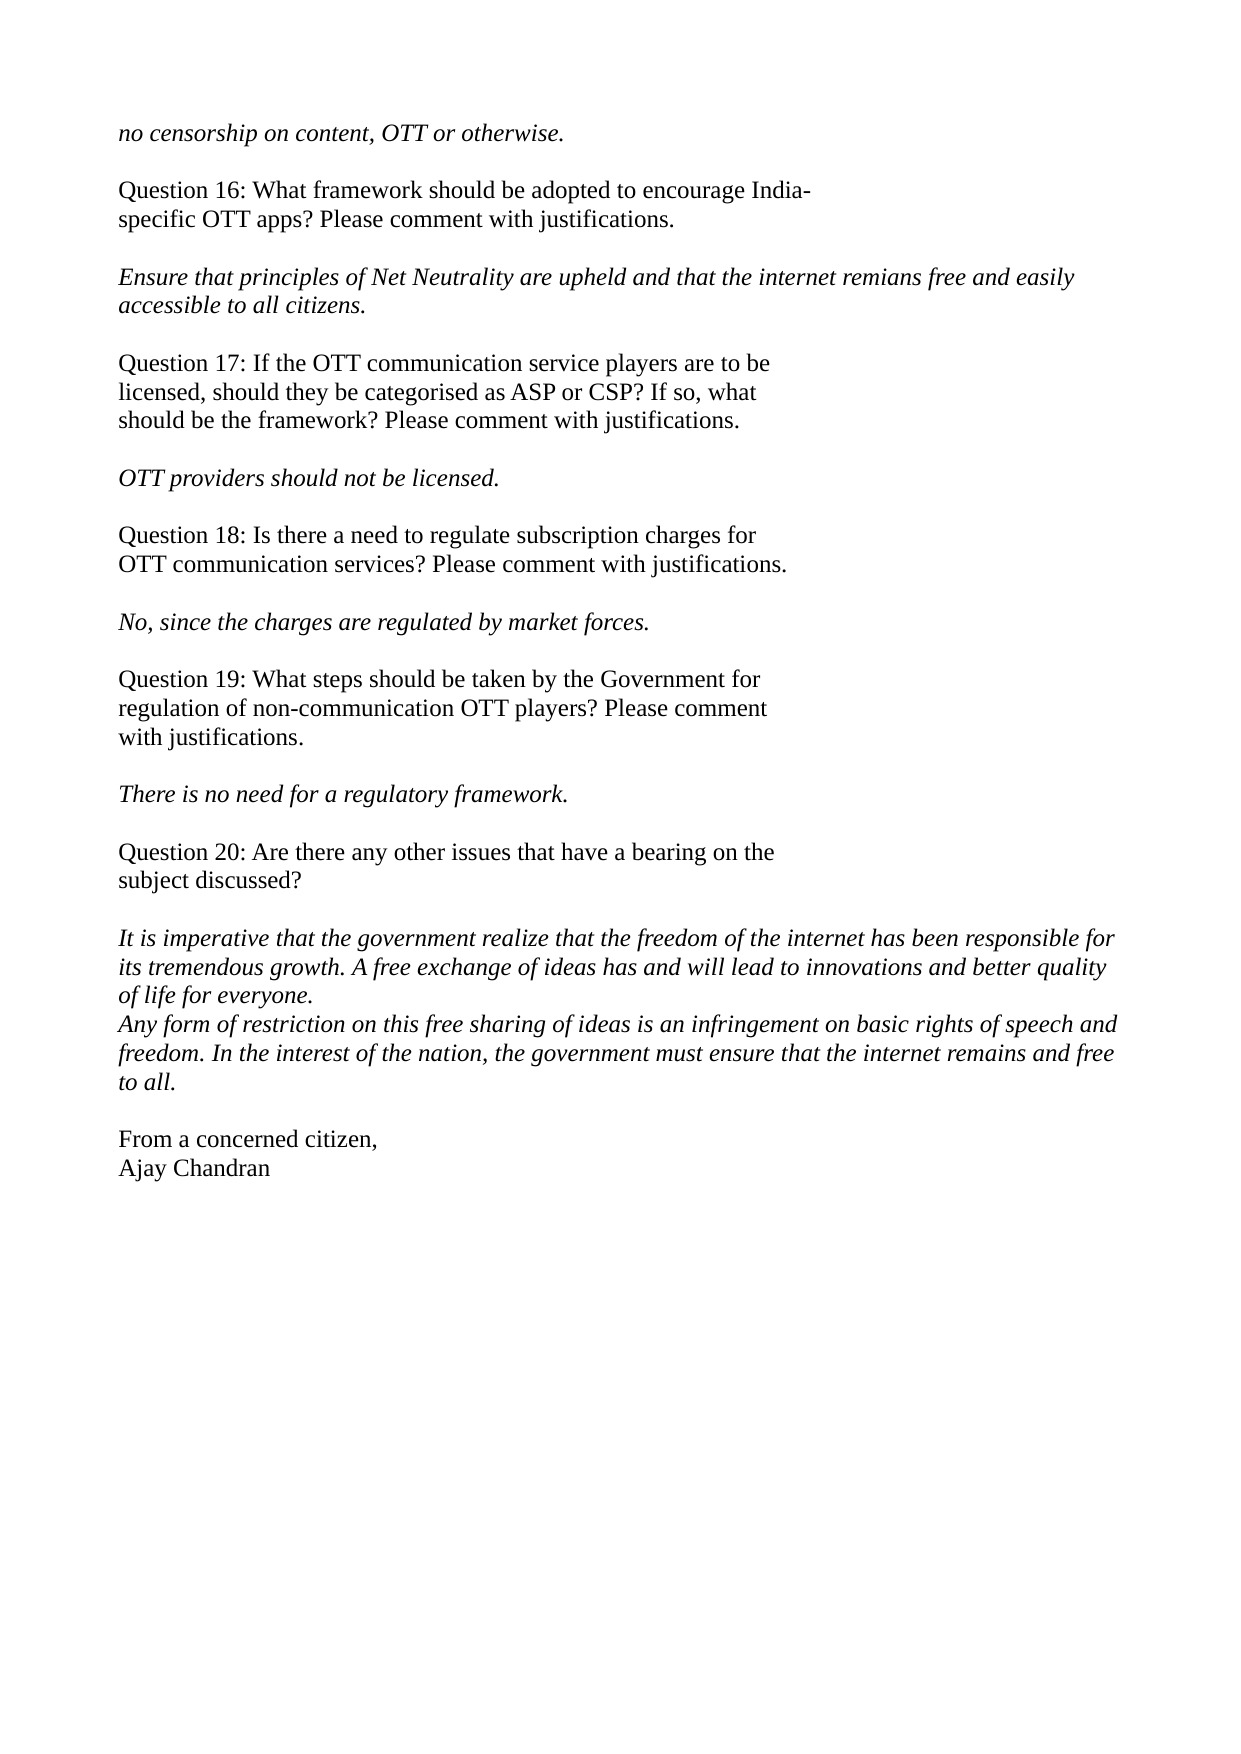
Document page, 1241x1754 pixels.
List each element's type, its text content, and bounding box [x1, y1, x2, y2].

text Question 16: What framework should be adopted to encourage India- [118, 176, 1122, 204]
text OTT providers should not be licensed. [118, 463, 1122, 492]
text Question 20: Are there any other issues that have a bearing on the [118, 837, 1122, 866]
text with justifications. [118, 722, 1122, 751]
text specific OTT apps? Please comment with justifications. [118, 204, 1122, 233]
text OTT communication services? Please comment with justifications. [118, 549, 1122, 578]
text licensed, should they be categorised as ASP or CSP? If so, what [118, 377, 1122, 406]
text regulation of non-communication OTT players? Please comment [118, 693, 1122, 722]
text Ensure that principles of Net Neutrality are upheld and that the internet remians free and easily accessible to all citizens. [118, 262, 1122, 319]
text Question 18: Is there a need to regulate subscription charges for [118, 521, 1122, 549]
text Ajay Chandran [118, 1153, 1122, 1182]
text No, since the charges are regulated by market forces. [118, 607, 1122, 636]
text Any form of restriction on this free sharing of ideas is an infringement on basic rights of speech and freedom. In the interest of the nation, the government must ensure that the internet remains and free to all. [118, 1009, 1122, 1096]
text Question 19: What steps should be taken by the Government for [118, 664, 1122, 693]
text no censorship on content, OTT or otherwise. [118, 118, 1122, 147]
text From a concerned citizen, [118, 1124, 1122, 1153]
text It is imperative that the government realize that the freedom of the internet has been responsible for its tremendous growth. A free exchange of ideas has and will lead to innovations and better quality of life for everyone. [118, 923, 1122, 1009]
text There is no need for a regulatory framework. [118, 779, 1122, 808]
text Question 17: If the OTT communication service players are to be [118, 348, 1122, 377]
text subject discussed? [118, 866, 1122, 894]
text should be the framework? Please comment with justifications. [118, 406, 1122, 434]
